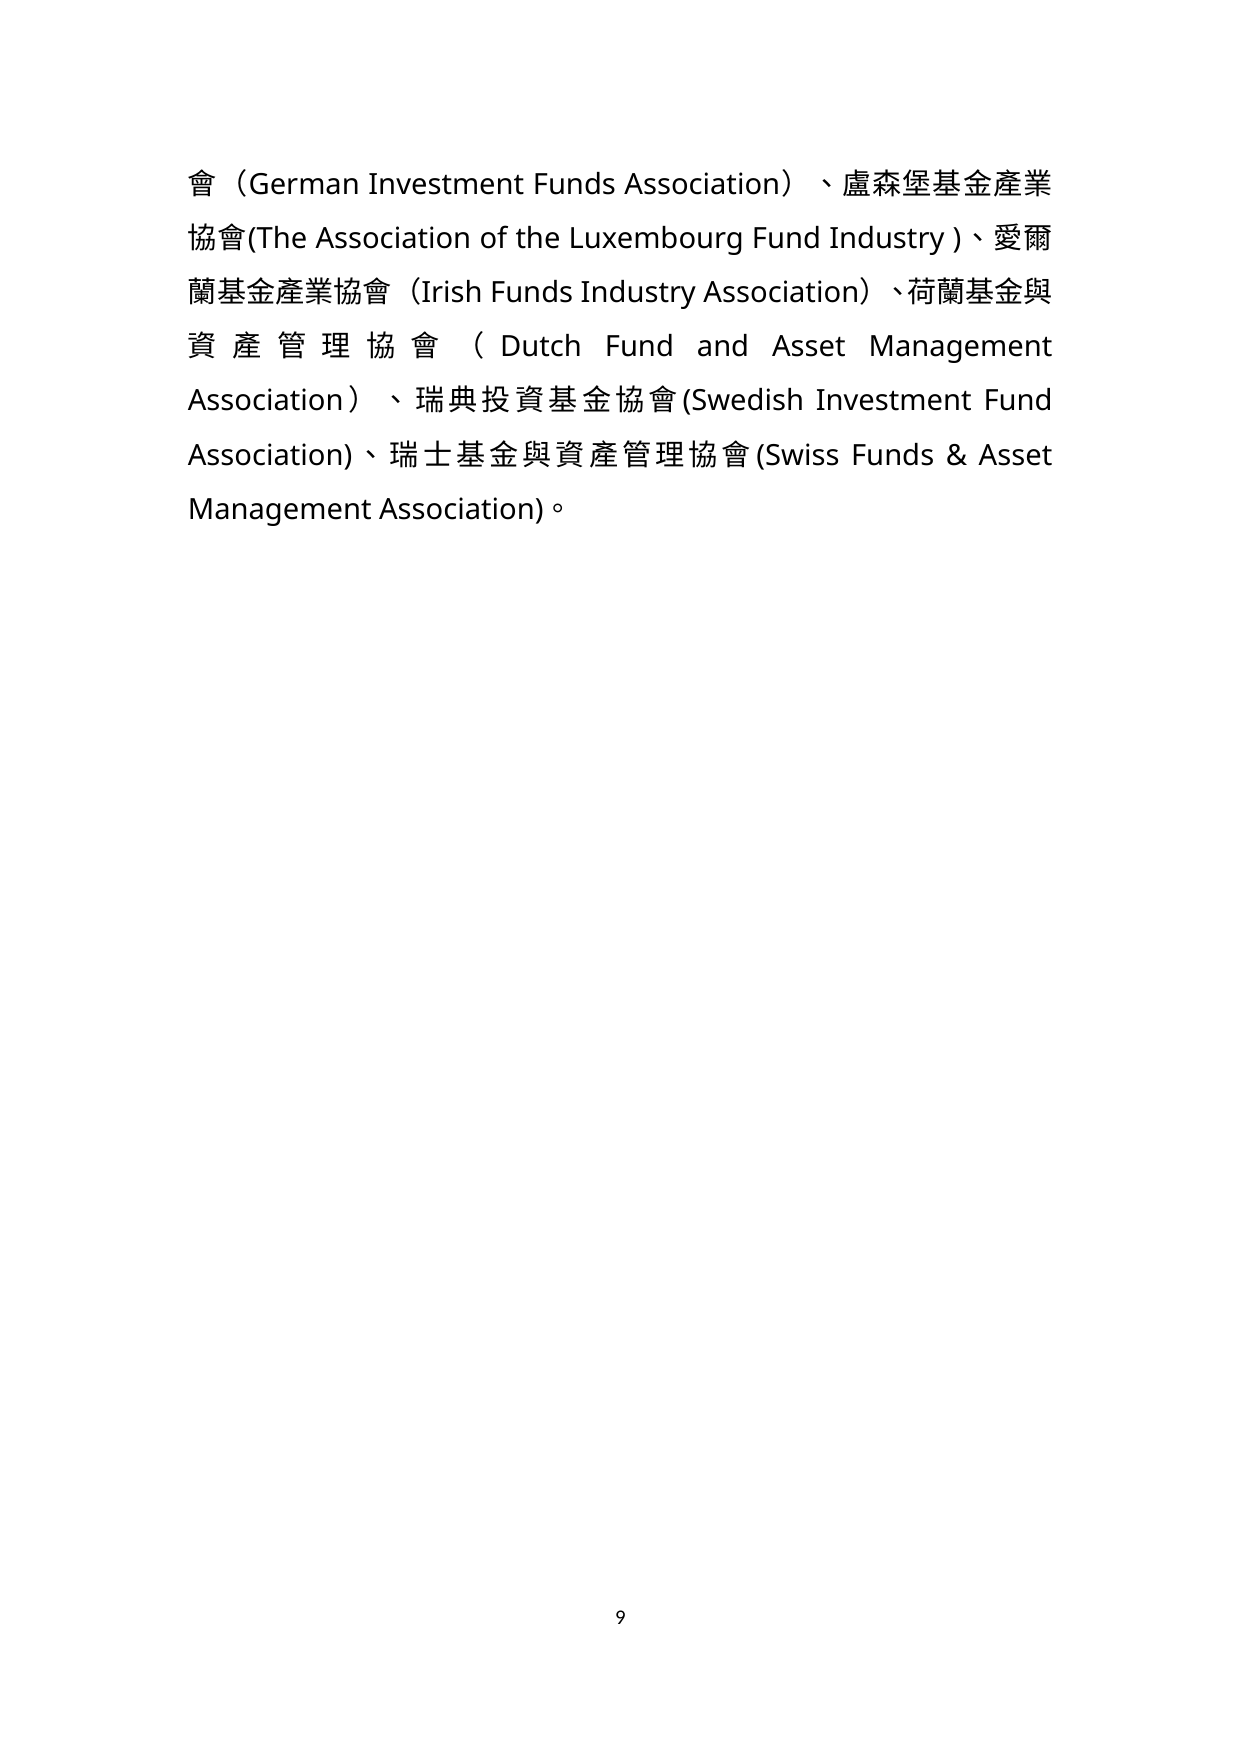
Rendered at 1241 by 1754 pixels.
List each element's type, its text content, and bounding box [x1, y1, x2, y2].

text 會（German Investment Funds Association）、盧森堡基金產業協會(The Association of the Luxembourg Fund Industry )、愛爾蘭基金產業協會（Irish Funds Industry Association）、荷蘭基金與資產管理協會（Dutch Fund and Asset Management Association）、瑞典投資基金協會(Swedish Investment Fund Association)、瑞士基金與資產管理協會(Swiss Funds & Asset Management Association)。 [188, 151, 1053, 530]
